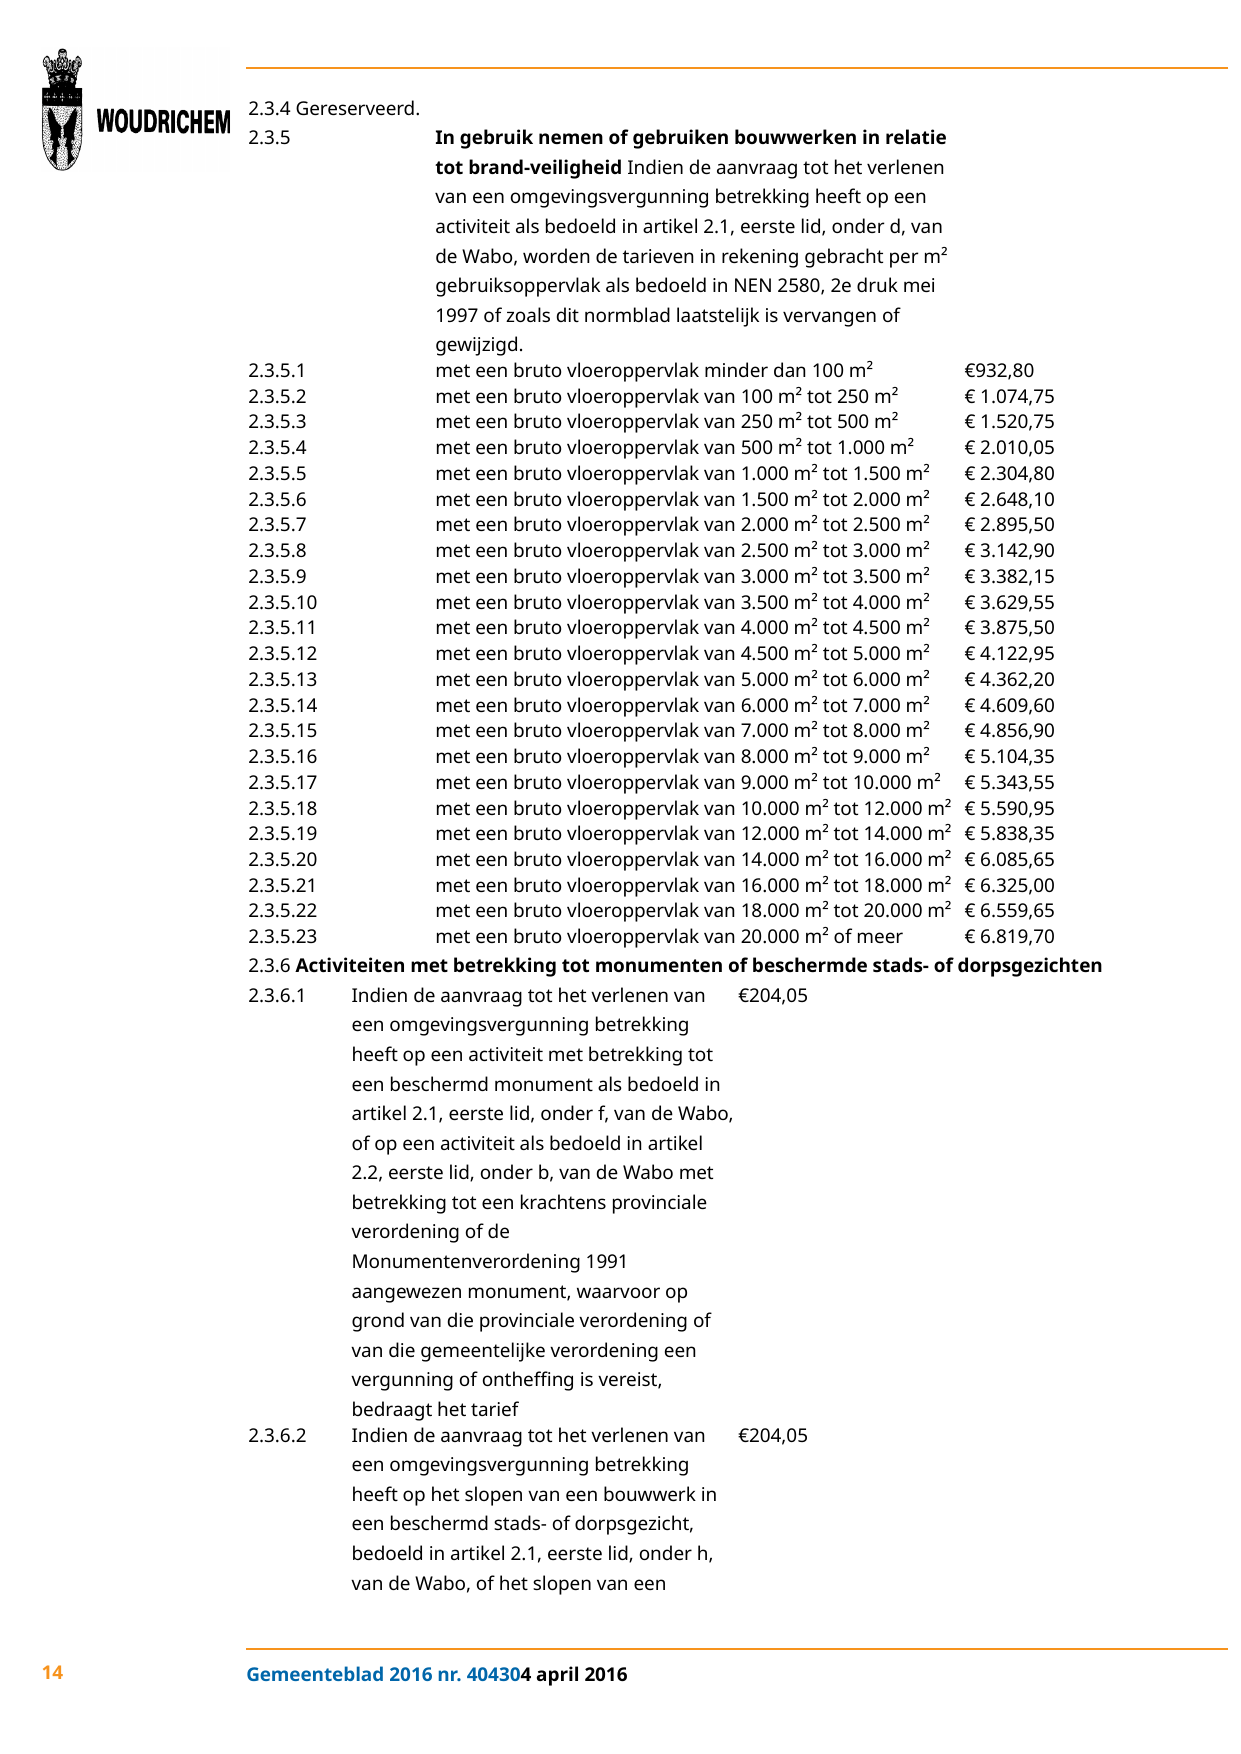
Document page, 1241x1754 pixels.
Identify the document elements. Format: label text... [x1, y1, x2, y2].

table_cell met een bruto vloeroppervlak van 10.000 m² tot 12.000 m² [435, 795, 964, 820]
table_cell met een bruto vloeroppervlak van 14.000 m² tot 16.000 m² [435, 846, 964, 872]
table_cell € 2.648,10 [964, 486, 1152, 512]
table_cell € 1.074,75 [964, 383, 1152, 409]
picture [41, 47, 231, 172]
table_cell met een bruto vloeroppervlak van 3.000 m² tot 3.500 m² [435, 563, 964, 589]
table_cell 2.3.6.2 [248, 1422, 351, 1596]
table_cell € 4.609,60 [964, 692, 1152, 717]
table_cell € 5.838,35 [964, 820, 1152, 846]
table_header 2.3.5 [248, 125, 435, 357]
table_cell € 5.590,95 [964, 795, 1152, 820]
table_cell 2.3.5.23 [248, 923, 435, 949]
table_cell 2.3.5.3 [248, 409, 435, 434]
table_cell met een bruto vloeroppervlak van 18.000 m² tot 20.000 m² [435, 898, 964, 923]
table_cell €932,80 [964, 357, 1152, 383]
table_cell € 4.362,20 [964, 666, 1152, 692]
table_cell € 4.122,95 [964, 640, 1152, 666]
table_cell € 4.856,90 [964, 718, 1152, 743]
table_cell € 3.629,55 [964, 589, 1152, 614]
table_cell € 2.895,50 [964, 512, 1152, 537]
table_cell € 3.875,50 [964, 615, 1152, 640]
table_header 2.3.6.1 [248, 982, 351, 1422]
table_cell € 2.010,05 [964, 435, 1152, 460]
table_cell 2.3.5.1 [248, 357, 435, 383]
table_cell met een bruto vloeroppervlak van 500 m² tot 1.000 m² [435, 435, 964, 460]
table_cell met een bruto vloeroppervlak van 5.000 m² tot 6.000 m² [435, 666, 964, 692]
table_cell met een bruto vloeroppervlak van 8.000 m² tot 9.000 m² [435, 743, 964, 769]
table_header €204,05 [738, 982, 1048, 1422]
table_cell 2.3.5.21 [248, 872, 435, 898]
table_cell met een bruto vloeroppervlak van 250 m² tot 500 m² [435, 409, 964, 434]
table_cell € 3.382,15 [964, 563, 1152, 589]
table_cell met een bruto vloeroppervlak van 1.000 m² tot 1.500 m² [435, 460, 964, 486]
table_cell 2.3.5.15 [248, 718, 435, 743]
table_cell € 5.104,35 [964, 743, 1152, 769]
table_cell 2.3.5.12 [248, 640, 435, 666]
table_cell met een bruto vloeroppervlak van 16.000 m² tot 18.000 m² [435, 872, 964, 898]
table_cell 2.3.5.7 [248, 512, 435, 537]
table_cell 2.3.5.13 [248, 666, 435, 692]
table_cell met een bruto vloeroppervlak van 100 m² tot 250 m² [435, 383, 964, 409]
table_cell 2.3.5.18 [248, 795, 435, 820]
table_cell met een bruto vloeroppervlak van 6.000 m² tot 7.000 m² [435, 692, 964, 717]
table_cell met een bruto vloeroppervlak van 4.000 m² tot 4.500 m² [435, 615, 964, 640]
table_cell 2.3.5.11 [248, 615, 435, 640]
table_header [964, 125, 1152, 357]
table_cell 2.3.5.14 [248, 692, 435, 717]
text 2.3.6 Activiteiten met betrekking tot monumenten of beschermde stads- of dorpsgezichten [248, 952, 1152, 978]
table_cell met een bruto vloeroppervlak van 7.000 m² tot 8.000 m² [435, 718, 964, 743]
table_cell 2.3.5.8 [248, 538, 435, 563]
table_cell met een bruto vloeroppervlak van 3.500 m² tot 4.000 m² [435, 589, 964, 614]
table_cell 2.3.5.4 [248, 435, 435, 460]
table_cell met een bruto vloeroppervlak van 20.000 m² of meer [435, 923, 964, 949]
table_cell €204,05 [738, 1422, 1048, 1596]
table_cell 2.3.5.5 [248, 460, 435, 486]
table_cell 2.3.5.20 [248, 846, 435, 872]
table_cell met een bruto vloeroppervlak van 4.500 m² tot 5.000 m² [435, 640, 964, 666]
table_cell € 6.819,70 [964, 923, 1152, 949]
table_cell 2.3.5.2 [248, 383, 435, 409]
table_cell Indien de aanvraag tot het verlenen van een omgevingsvergunning betrekking heeft op het slopen van een bouwwerk in een beschermd stads- of dorpsgezicht, bedoeld in artikel 2.1, eerste lid, onder h, van de Wabo, of het slopen van een [351, 1422, 738, 1596]
table_cell met een bruto vloeroppervlak van 9.000 m² tot 10.000 m² [435, 769, 964, 795]
table_cell 2.3.5.22 [248, 898, 435, 923]
table_cell met een bruto vloeroppervlak minder dan 100 m² [435, 357, 964, 383]
table_cell 2.3.5.16 [248, 743, 435, 769]
table_cell € 1.520,75 [964, 409, 1152, 434]
table_cell met een bruto vloeroppervlak van 2.000 m² tot 2.500 m² [435, 512, 964, 537]
table_cell met een bruto vloeroppervlak van 1.500 m² tot 2.000 m² [435, 486, 964, 512]
text 2.3.4 Gereserveerd. [248, 95, 1152, 121]
table_cell € 6.559,65 [964, 898, 1152, 923]
table_cell 2.3.5.9 [248, 563, 435, 589]
table_header In gebruik nemen of gebruiken bouwwerken in relatie tot brand-veiligheid Indien de aanvraag tot het verlenen van een omgevingsvergunning betrekking heeft op een activiteit als bedoeld in artikel 2.1, eerste lid, onder d, van de Wabo, worden de tarieven in rekening gebracht per m² gebruiksoppervlak als bedoeld in NEN 2580, 2e druk mei 1997 of zoals dit normblad laatstelijk is vervangen of gewijzigd. [435, 125, 964, 357]
table_cell 2.3.5.6 [248, 486, 435, 512]
table_cell € 5.343,55 [964, 769, 1152, 795]
table_cell 2.3.5.17 [248, 769, 435, 795]
table_cell € 3.142,90 [964, 538, 1152, 563]
table_cell € 6.325,00 [964, 872, 1152, 898]
table_cell met een bruto vloeroppervlak van 2.500 m² tot 3.000 m² [435, 538, 964, 563]
table_cell 2.3.5.19 [248, 820, 435, 846]
table_cell € 2.304,80 [964, 460, 1152, 486]
table_cell 2.3.5.10 [248, 589, 435, 614]
table_header Indien de aanvraag tot het verlenen van een omgevingsvergunning betrekking heeft op een activiteit met betrekking tot een beschermd monument als bedoeld in artikel 2.1, eerste lid, onder f, van de Wabo, of op een activiteit als bedoeld in artikel 2.2, eerste lid, onder b, van de Wabo met betrekking tot een krachtens provinciale verordening of de Monumentenverordening 1991 aangewezen monument, waarvoor op grond van die provinciale verordening of van die gemeentelijke verordening een vergunning of ontheffing is vereist, bedraagt het tarief [351, 982, 738, 1422]
table_cell met een bruto vloeroppervlak van 12.000 m² tot 14.000 m² [435, 820, 964, 846]
table_cell € 6.085,65 [964, 846, 1152, 872]
